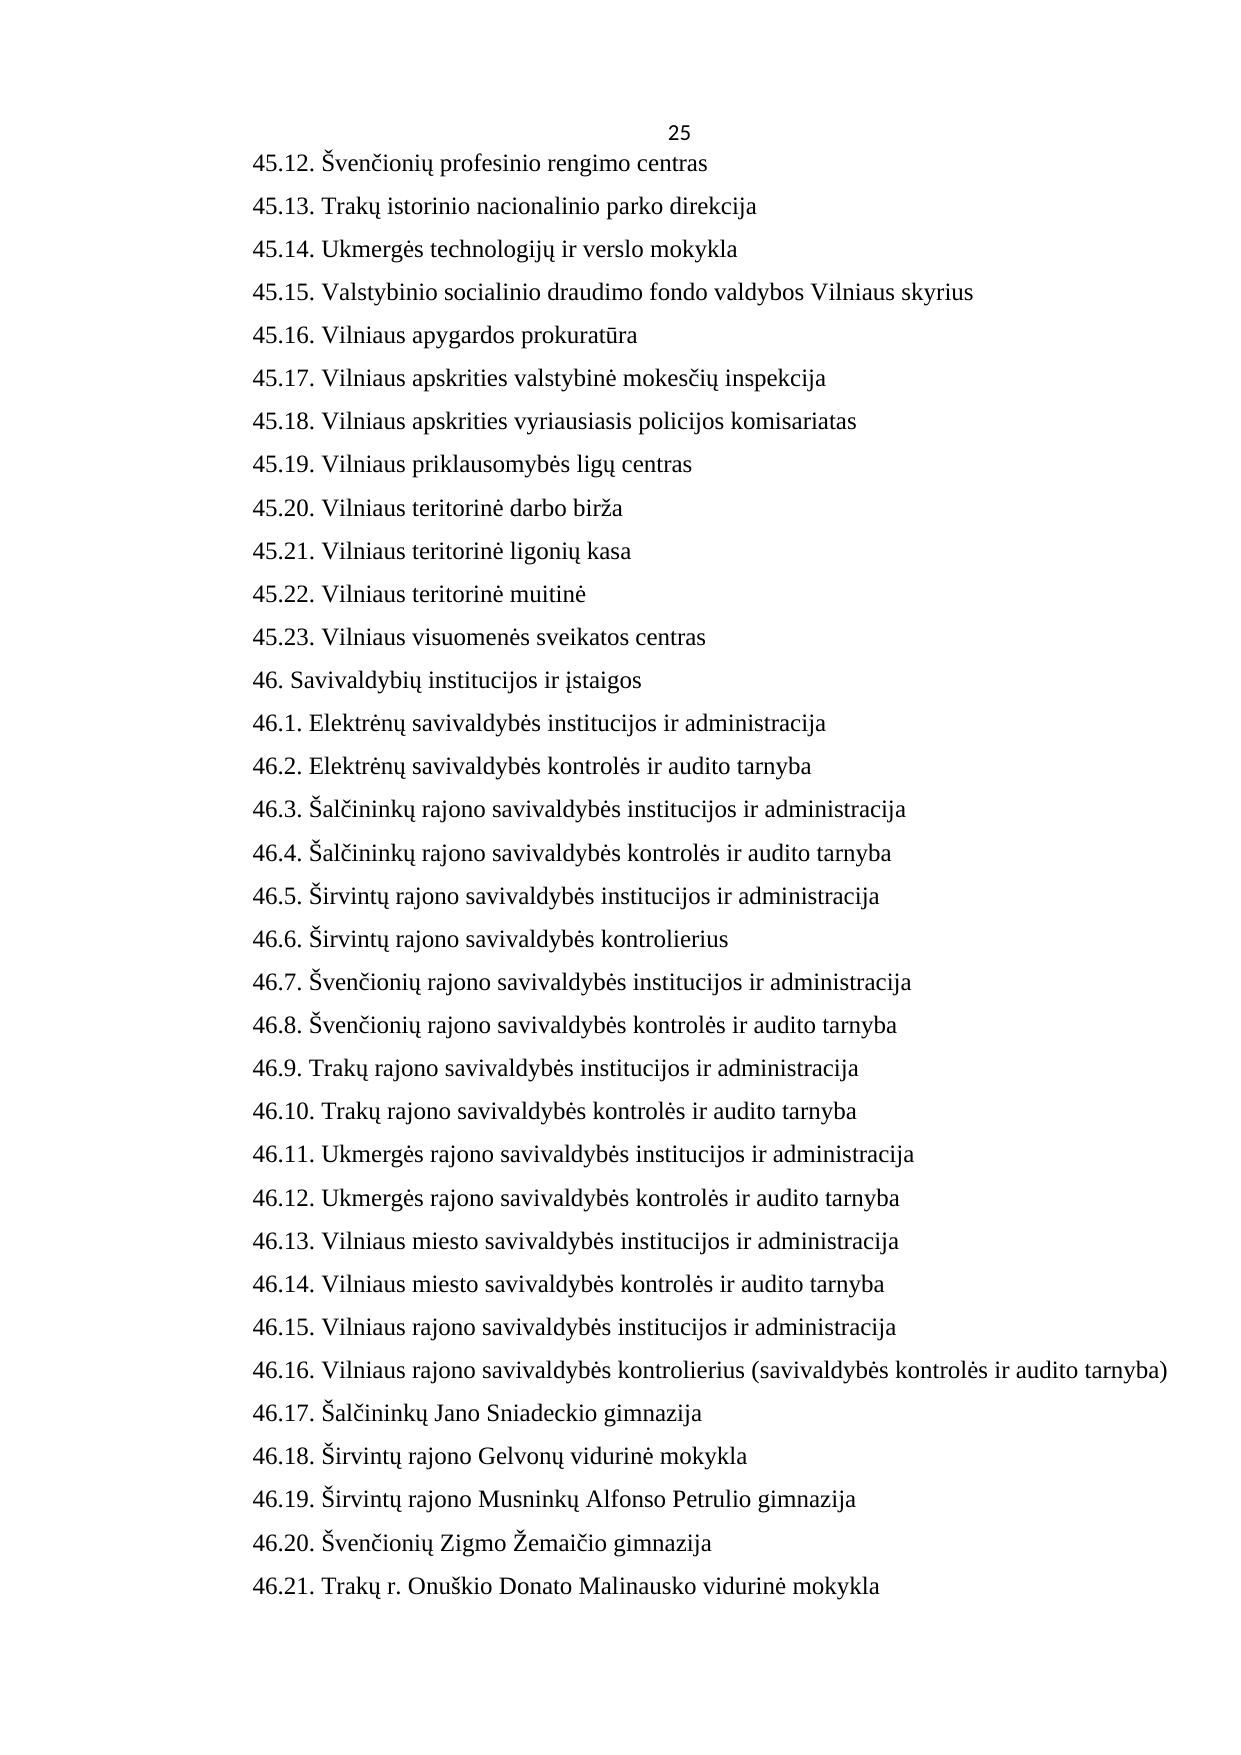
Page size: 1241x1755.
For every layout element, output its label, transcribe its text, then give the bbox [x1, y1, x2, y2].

text 45.20. Vilniaus teritorinė darbo birža [177, 493, 1181, 521]
text 46.8. Švenčionių rajono savivaldybės kontrolės ir audito tarnyba [177, 1010, 1181, 1039]
text 46.20. Švenčionių Zigmo Žemaičio gimnazija [177, 1528, 1181, 1556]
text 46.5. Širvintų rajono savivaldybės institucijos ir administracija [177, 881, 1181, 909]
text 46.14. Vilniaus miesto savivaldybės kontrolės ir audito tarnyba [177, 1269, 1181, 1298]
text 46.21. Trakų r. Onuškio Donato Malinausko vidurinė mokykla [177, 1571, 1181, 1599]
text 45.18. Vilniaus apskrities vyriausiasis policijos komisariatas [177, 406, 1181, 435]
text 46.6. Širvintų rajono savivaldybės kontrolierius [177, 924, 1181, 953]
text 46.4. Šalčininkų rajono savivaldybės kontrolės ir audito tarnyba [177, 838, 1181, 866]
text 46.3. Šalčininkų rajono savivaldybės institucijos ir administracija [177, 794, 1181, 823]
text 46.12. Ukmergės rajono savivaldybės kontrolės ir audito tarnyba [177, 1183, 1181, 1211]
text 45.23. Vilniaus visuomenės sveikatos centras [177, 622, 1181, 651]
text 45.16. Vilniaus apygardos prokuratūra [177, 320, 1181, 349]
text 45.12. Švenčionių profesinio rengimo centras [177, 148, 1181, 176]
text 46.15. Vilniaus rajono savivaldybės institucijos ir administracija [177, 1312, 1181, 1341]
text 46.9. Trakų rajono savivaldybės institucijos ir administracija [177, 1053, 1181, 1082]
text 46.18. Širvintų rajono Gelvonų vidurinė mokykla [177, 1441, 1181, 1470]
text 46.16. Vilniaus rajono savivaldybės kontrolierius (savivaldybės kontrolės ir audito tarnyba) [177, 1355, 1181, 1384]
text 45.22. Vilniaus teritorinė muitinė [177, 579, 1181, 608]
text 45.19. Vilniaus priklausomybės ligų centras [177, 449, 1181, 478]
text 46.17. Šalčininkų Jano Sniadeckio gimnazija [177, 1398, 1181, 1427]
text 46.2. Elektrėnų savivaldybės kontrolės ir audito tarnyba [177, 751, 1181, 780]
text 46.10. Trakų rajono savivaldybės kontrolės ir audito tarnyba [177, 1096, 1181, 1125]
text 46.11. Ukmergės rajono savivaldybės institucijos ir administracija [177, 1139, 1181, 1168]
text 45.14. Ukmergės technologijų ir verslo mokykla [177, 234, 1181, 263]
text 45.21. Vilniaus teritorinė ligonių kasa [177, 536, 1181, 564]
text 46.7. Švenčionių rajono savivaldybės institucijos ir administracija [177, 967, 1181, 996]
text 46.19. Širvintų rajono Musninkų Alfonso Petrulio gimnazija [177, 1484, 1181, 1513]
text 45.17. Vilniaus apskrities valstybinė mokesčių inspekcija [177, 363, 1181, 392]
text 46.13. Vilniaus miesto savivaldybės institucijos ir administracija [177, 1226, 1181, 1254]
text 45.13. Trakų istorinio nacionalinio parko direkcija [177, 191, 1181, 219]
text 45.15. Valstybinio socialinio draudimo fondo valdybos Vilniaus skyrius [177, 277, 1181, 306]
text 46. Savivaldybių institucijos ir įstaigos [177, 665, 1181, 694]
text 46.1. Elektrėnų savivaldybės institucijos ir administracija [177, 708, 1181, 737]
